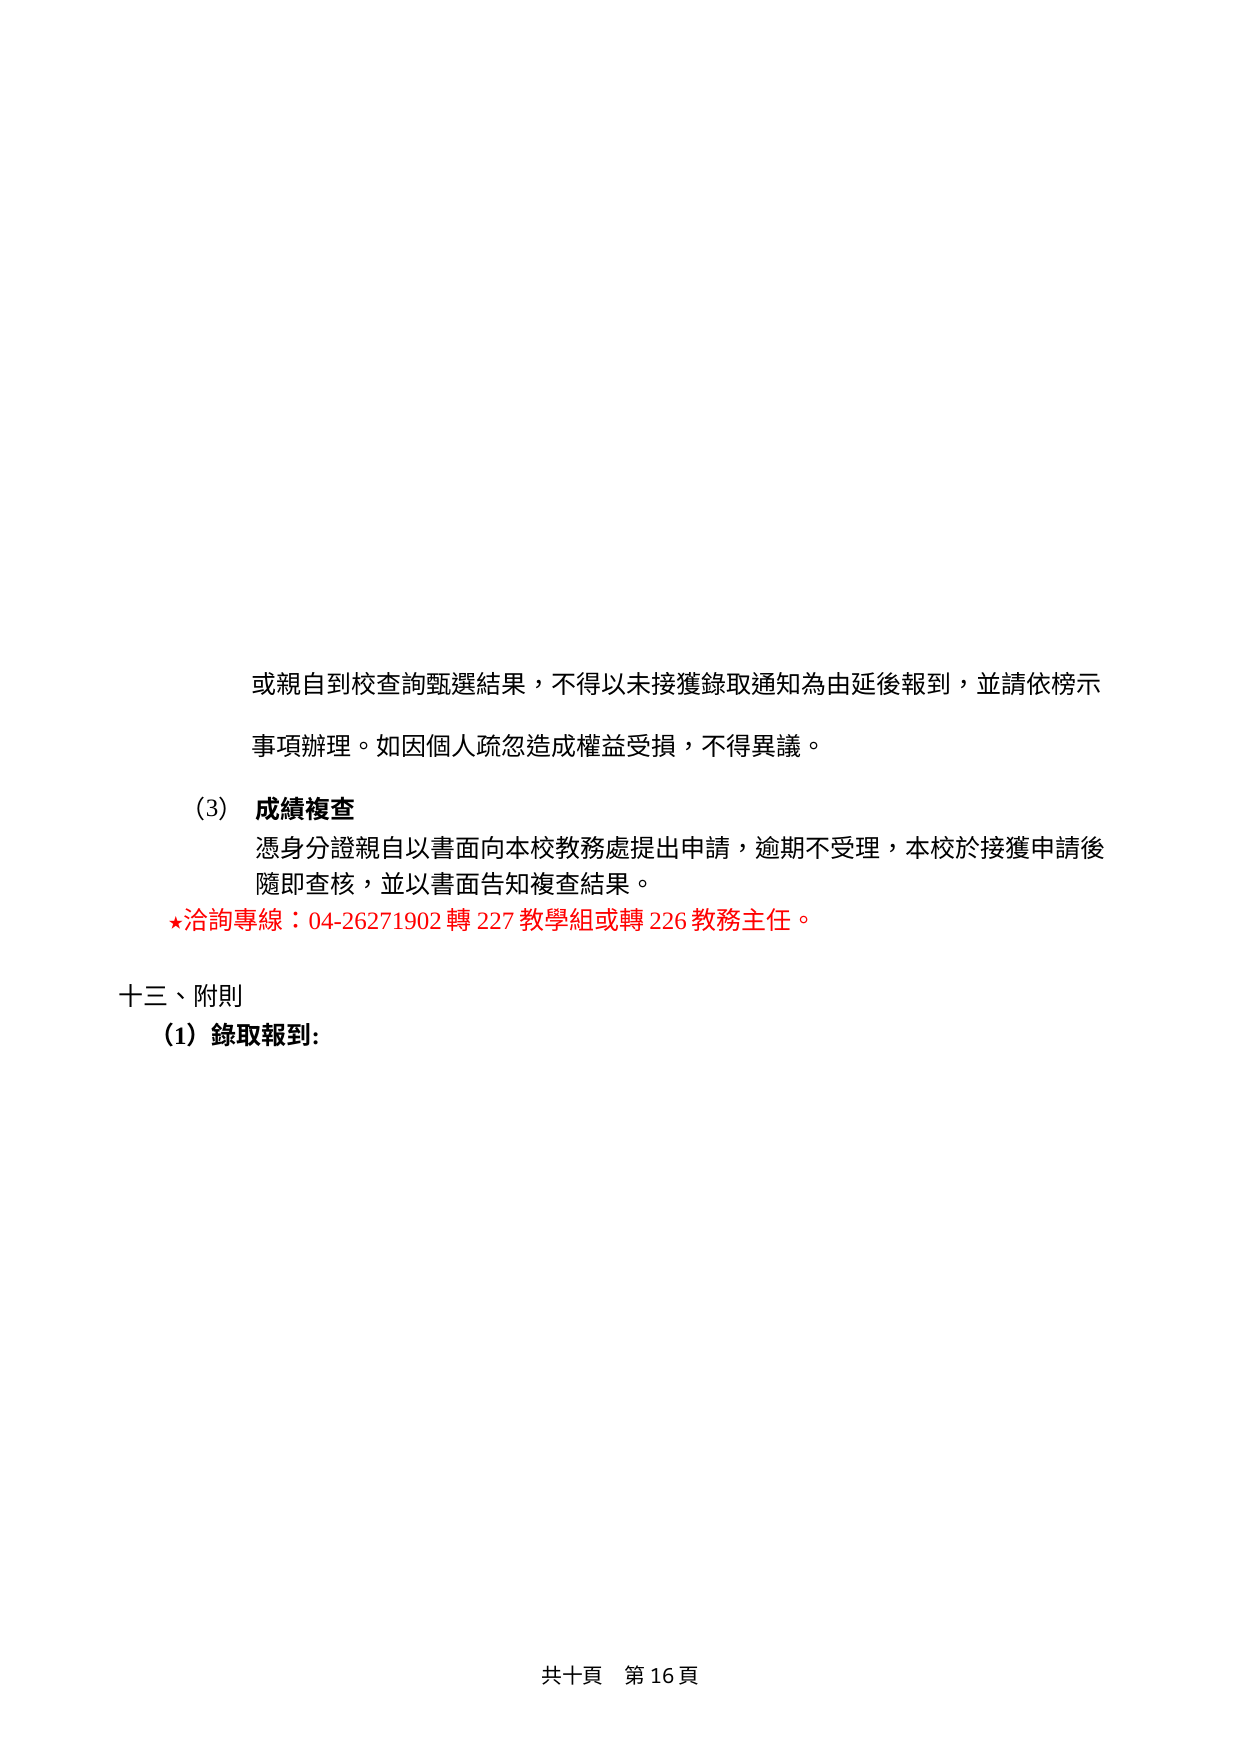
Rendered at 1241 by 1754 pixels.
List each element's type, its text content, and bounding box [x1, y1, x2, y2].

text 或親自到校查詢甄選結果，不得以未接獲錄取通知為由延後報到，並請依榜示事項辦理。如因個人疏忽造成權益受損，不得異議。 [251, 641, 1122, 766]
text 十三、附則 [118, 953, 1122, 1016]
list 錄取報到: [149, 1016, 1122, 1052]
text ★洽詢專線：04-26271902轉227教學組或轉226教務主任。 [143, 901, 1122, 937]
text 憑身分證親自以書面向本校教務處提出申請，逾期不受理，本校於接獲申請後隨即查核，並以書面告知複查結果。 [256, 828, 1122, 901]
list 成績複查 [181, 766, 1122, 828]
